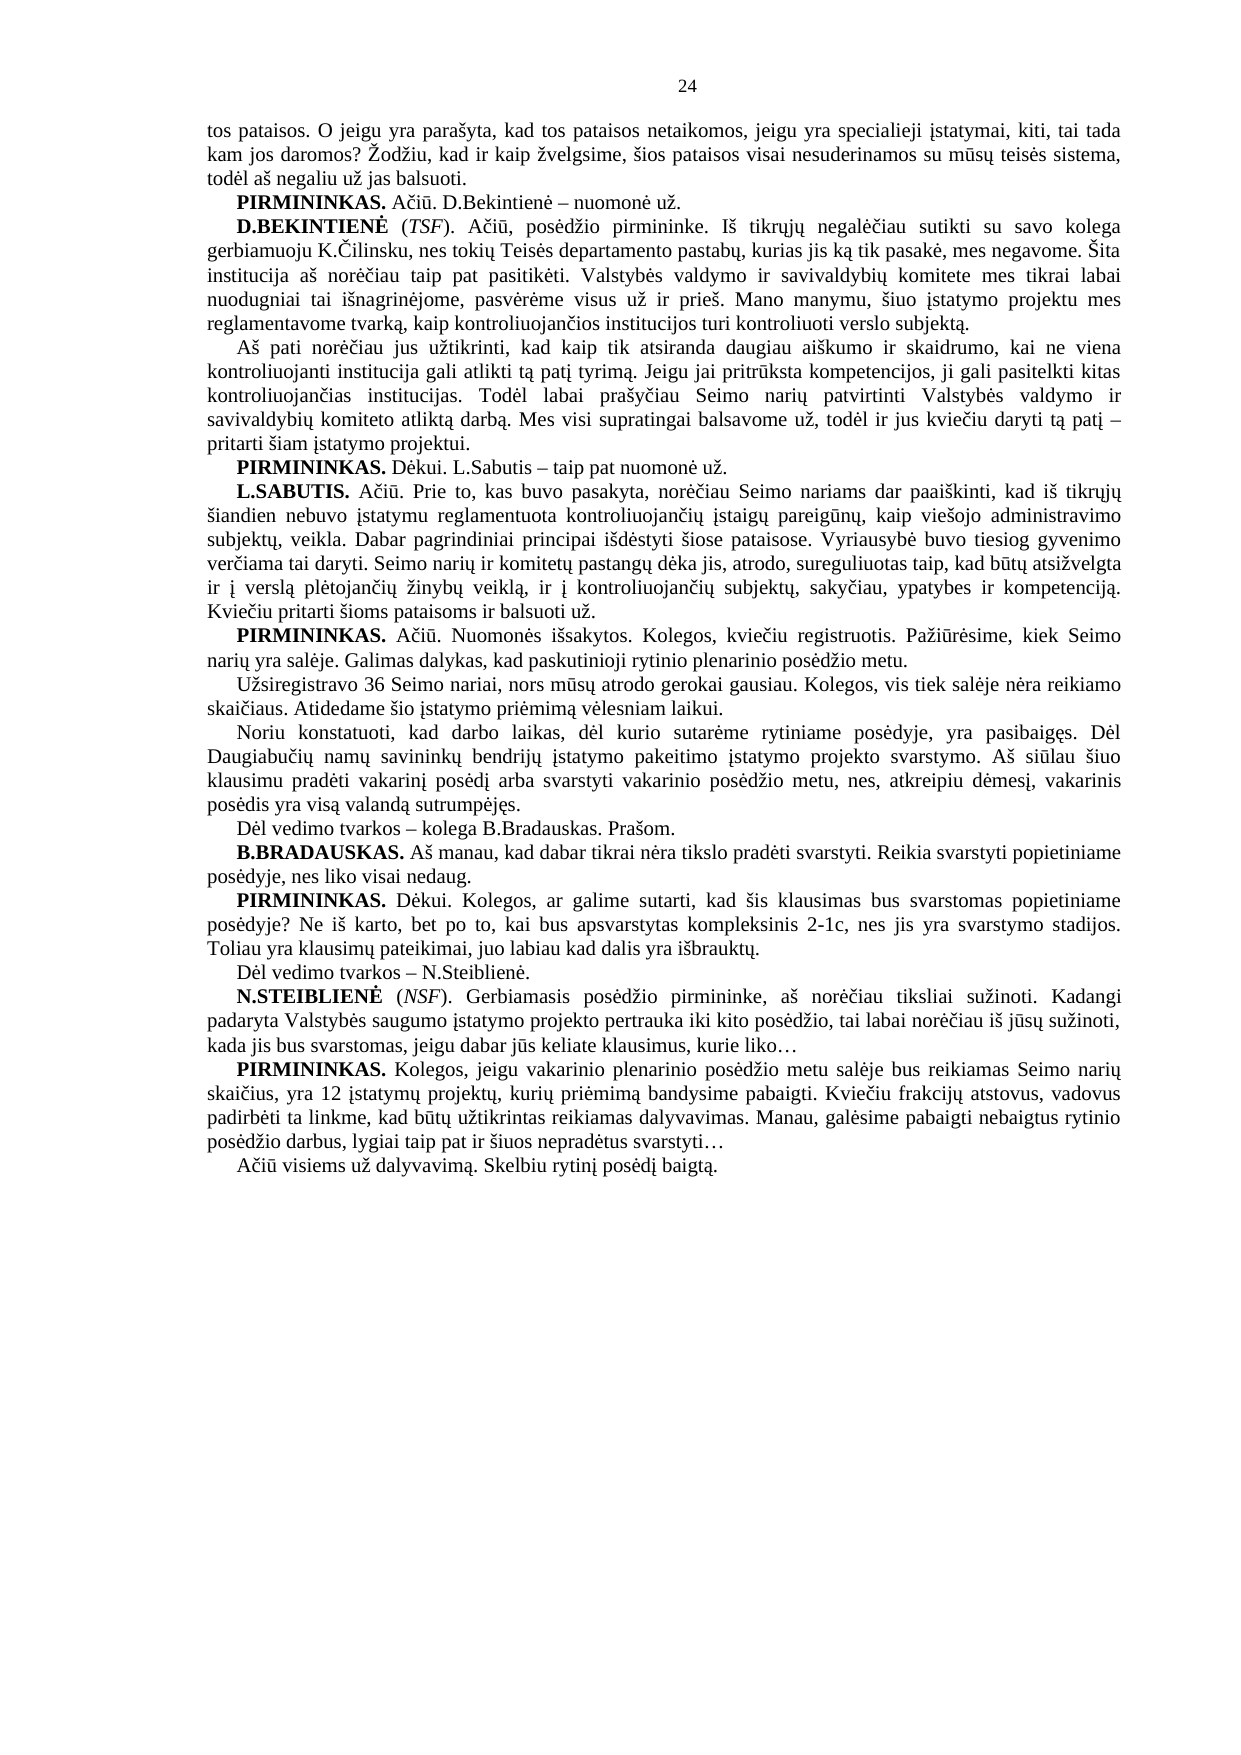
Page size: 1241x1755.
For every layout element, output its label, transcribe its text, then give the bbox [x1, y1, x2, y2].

text Dėl vedimo tvarkos – kolega B.Bradauskas. Prašom. [207, 816, 1122, 840]
text PIRMININKAS. Dėkui. L.Sabutis – taip pat nuomonė už. [207, 455, 1122, 479]
text B.BRADAUSKAS. Aš manau, kad dabar tikrai nėra tikslo pradėti svarstyti. Reikia svarstyti popietiniame posėdyje, nes liko visai nedaug. [207, 840, 1122, 888]
text PIRMININKAS. Dėkui. Kolegos, ar galime sutarti, kad šis klausimas bus svarstomas popietiniame posėdyje? Ne iš karto, bet po to, kai bus apsvarstytas kompleksinis 2-1c, nes jis yra svarstymo stadijos. Toliau yra klausimų pateikimai, juo labiau kad dalis yra išbrauktų. [207, 888, 1122, 960]
text PIRMININKAS. Ačiū. Nuomonės išsakytos. Kolegos, kviečiu registruotis. Pažiūrėsime, kiek Seimo narių yra salėje. Galimas dalykas, kad paskutinioji rytinio plenarinio posėdžio metu. [207, 623, 1122, 672]
text N.STEIBLIENĖ (NSF). Gerbiamasis posėdžio pirmininke, aš norėčiau tiksliai sužinoti. Kadangi padaryta Valstybės saugumo įstatymo projekto pertrauka iki kito posėdžio, tai labai norėčiau iš jūsų sužinoti, kada jis bus svarstomas, jeigu dabar jūs keliate klausimus, kurie liko… [207, 984, 1122, 1057]
text Ačiū visiems už dalyvavimą. Skelbiu rytinį posėdį baigtą. [207, 1153, 1122, 1177]
text D.BEKINTIENĖ (TSF). Ačiū, posėdžio pirmininke. Iš tikrųjų negalėčiau sutikti su savo kolega gerbiamuoju K.Čilinsku, nes tokių Teisės departamento pastabų, kurias jis ką tik pasakė, mes negavome. Šita institucija aš norėčiau taip pat pasitikėti. Valstybės valdymo ir savivaldybių komitete mes tikrai labai nuodugniai tai išnagrinėjome, pasvėrėme visus už ir prieš. Mano manymu, šiuo įstatymo projektu mes reglamentavome tvarką, kaip kontroliuojančios institucijos turi kontroliuoti verslo subjektą. [207, 214, 1122, 335]
text Noriu konstatuoti, kad darbo laikas, dėl kurio sutarėme rytiniame posėdyje, yra pasibaigęs. Dėl Daugiabučių namų savininkų bendrijų įstatymo pakeitimo įstatymo projekto svarstymo. Aš siūlau šiuo klausimu pradėti vakarinį posėdį arba svarstyti vakarinio posėdžio metu, nes, atkreipiu dėmesį, vakarinis posėdis yra visą valandą sutrumpėjęs. [207, 720, 1122, 816]
text Aš pati norėčiau jus užtikrinti, kad kaip tik atsiranda daugiau aiškumo ir skaidrumo, kai ne viena kontroliuojanti institucija gali atlikti tą patį tyrimą. Jeigu jai pritrūksta kompetencijos, ji gali pasitelkti kitas kontroliuojančias institucijas. Todėl labai prašyčiau Seimo narių patvirtinti Valstybės valdymo ir savivaldybių komiteto atliktą darbą. Mes visi supratingai balsavome už, todėl ir jus kviečiu daryti tą patį – pritarti šiam įstatymo projektui. [207, 335, 1122, 455]
text Užsiregistravo 36 Seimo nariai, nors mūsų atrodo gerokai gausiau. Kolegos, vis tiek salėje nėra reikiamo skaičiaus. Atidedame šio įstatymo priėmimą vėlesniam laikui. [207, 672, 1122, 720]
text tos pataisos. O jeigu yra parašyta, kad tos pataisos netaikomos, jeigu yra specialieji įstatymai, kiti, tai tada kam jos daromos? Žodžiu, kad ir kaip žvelgsime, šios pataisos visai nesuderinamos su mūsų teisės sistema, todėl aš negaliu už jas balsuoti. [207, 118, 1122, 190]
text PIRMININKAS. Kolegos, jeigu vakarinio plenarinio posėdžio metu salėje bus reikiamas Seimo narių skaičius, yra 12 įstatymų projektų, kurių priėmimą bandysime pabaigti. Kviečiu frakcijų atstovus, vadovus padirbėti ta linkme, kad būtų užtikrintas reikiamas dalyvavimas. Manau, galėsime pabaigti nebaigtus rytinio posėdžio darbus, lygiai taip pat ir šiuos nepradėtus svarstyti… [207, 1057, 1122, 1153]
text Dėl vedimo tvarkos – N.Steiblienė. [207, 960, 1122, 984]
text PIRMININKAS. Ačiū. D.Bekintienė – nuomonė už. [207, 190, 1122, 214]
text L.SABUTIS. Ačiū. Prie to, kas buvo pasakyta, norėčiau Seimo nariams dar paaiškinti, kad iš tikrųjų šiandien nebuvo įstatymu reglamentuota kontroliuojančių įstaigų pareigūnų, kaip viešojo administravimo subjektų, veikla. Dabar pagrindiniai principai išdėstyti šiose pataisose. Vyriausybė buvo tiesiog gyvenimo verčiama tai daryti. Seimo narių ir komitetų pastangų dėka jis, atrodo, sureguliuotas taip, kad būtų atsižvelgta ir į verslą plėtojančių žinybų veiklą, ir į kontroliuojančių subjektų, sakyčiau, ypatybes ir kompetenciją. Kviečiu pritarti šioms pataisoms ir balsuoti už. [207, 479, 1122, 623]
